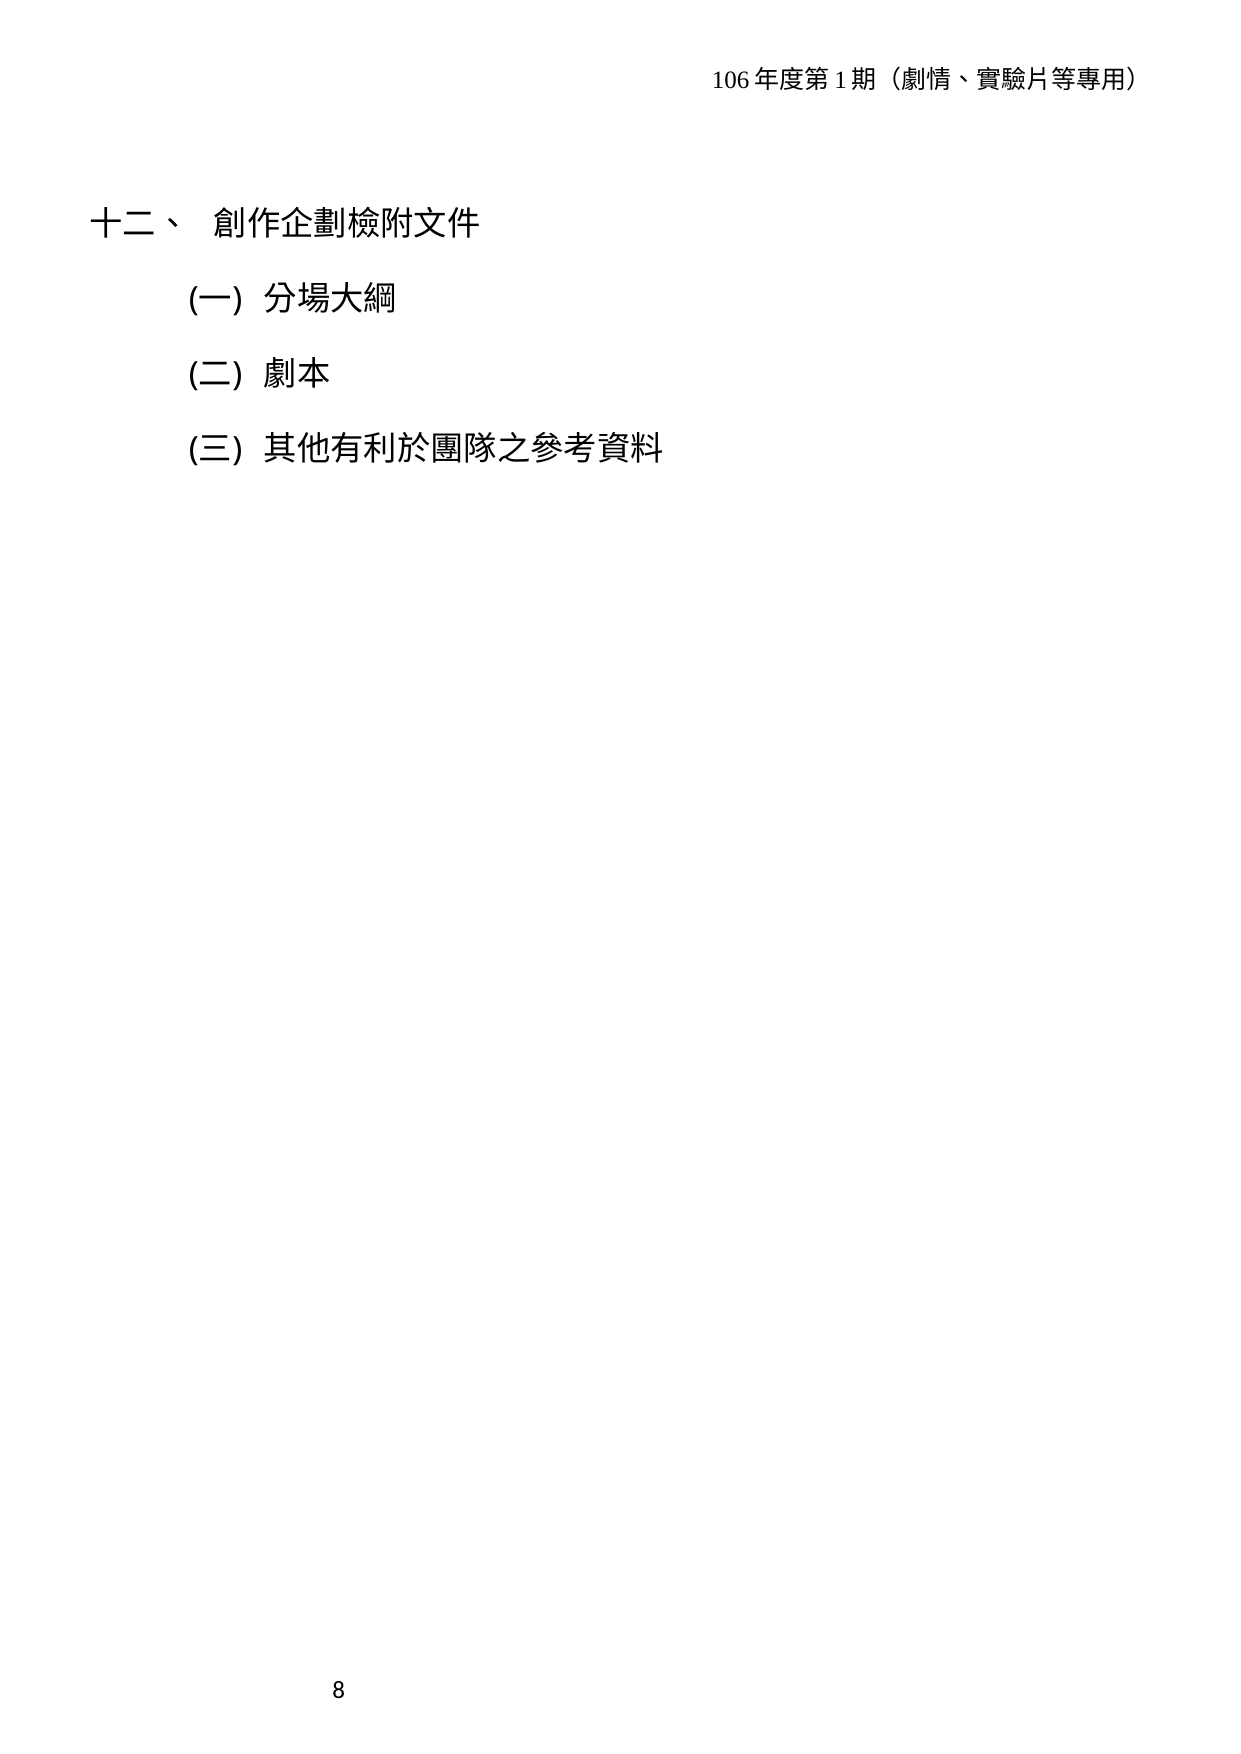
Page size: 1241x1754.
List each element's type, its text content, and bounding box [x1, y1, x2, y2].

list 創作企劃檢附文件 [89, 183, 1152, 258]
list 其他有利於團隊之參考資料 [189, 408, 1152, 483]
list 劇本 [189, 333, 1152, 408]
list 分場大綱 [189, 258, 1152, 333]
